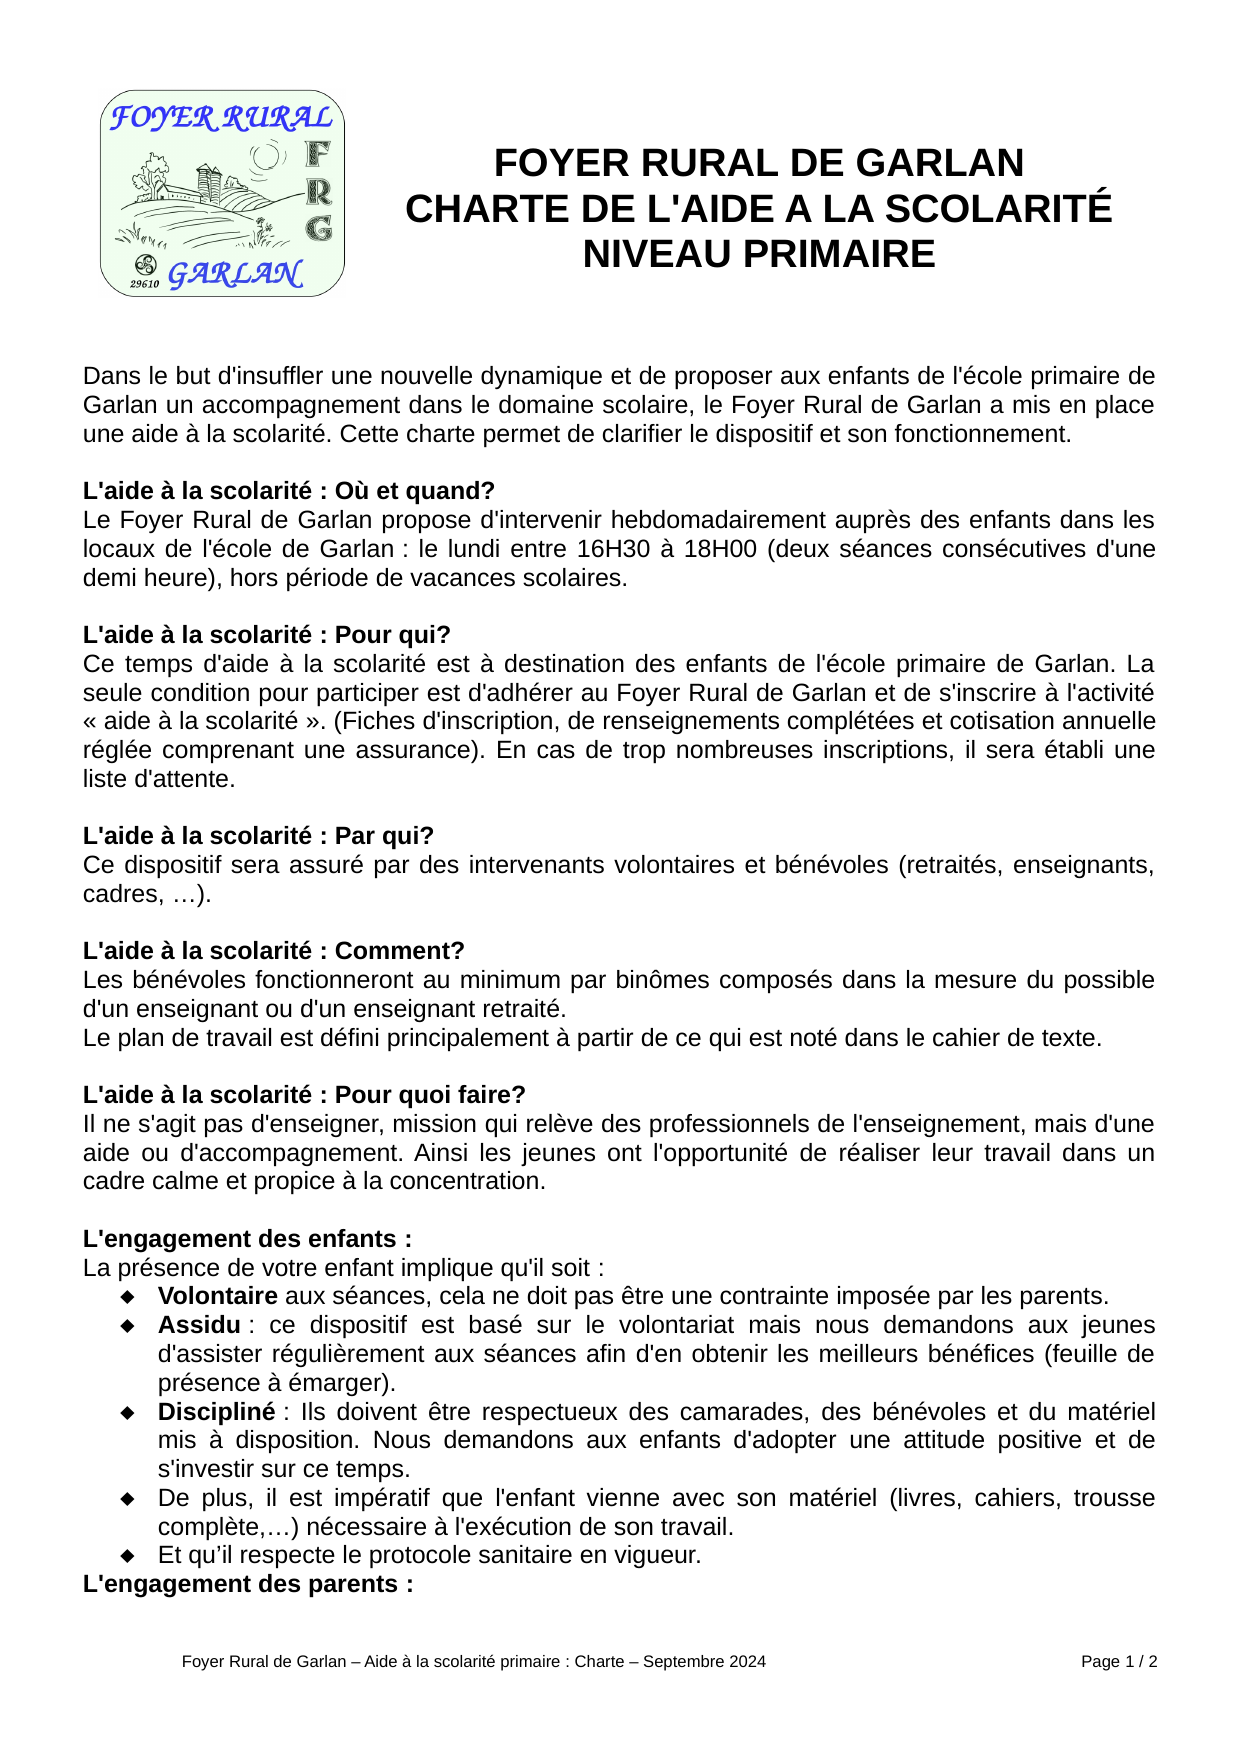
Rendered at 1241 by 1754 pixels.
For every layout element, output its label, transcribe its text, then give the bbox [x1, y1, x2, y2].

list Et qu’il respecte le protocole sanitaire en vigueur. [120, 1540, 1157, 1569]
text Il ne s'agit pas d'enseigner, mission qui relève des professionnels de l'enseignement, mais d'une aide ou d'accompagnement. Ainsi les jeunes ont l'opportunité de réaliser leur travail dans un cadre calme et propice à la concentration. [83, 1109, 1157, 1195]
text Dans le but d'insuffler une nouvelle dynamique et de proposer aux enfants de l'école primaire de Garlan un accompagnement dans le domaine scolaire, le Foyer Rural de Garlan a mis en place une aide à la scolarité. Cette charte permet de clarifier le dispositif et son fonctionnement. [83, 361, 1157, 447]
table_header [83, 83, 361, 88]
text L'engagement des parents : [83, 1569, 1157, 1598]
text L'aide à la scolarité : Pour qui? [83, 620, 1157, 649]
table_header FOYER RURAL DE GARLAN CHARTE DE L'AIDE A LA SCOLARITÉ NIVEAU PRIMAIRE [361, 83, 1157, 332]
text L'aide à la scolarité : Où et quand? [83, 476, 1157, 505]
text L'aide à la scolarité : Pour quoi faire? [83, 1080, 1157, 1109]
text Ce temps d'aide à la scolarité est à destination des enfants de l'école primaire de Garlan. La seule condition pour participer est d'adhérer au Foyer Rural de Garlan et de s'inscrire à l'activité « aide à la scolarité ». (Fiches d'inscription, de renseignements complétées et cotisation annuelle réglée comprenant une assurance). En cas de trop nombreuses inscriptions, il sera établi une liste d'attente. [83, 649, 1157, 792]
list De plus, il est impératif que l'enfant vienne avec son matériel (livres, cahiers, trousse complète,…) nécessaire à l'exécution de son travail. [120, 1483, 1157, 1540]
text L'aide à la scolarité : Par qui? [83, 821, 1157, 850]
picture [97, 88, 347, 298]
list Volontaire aux séances, cela ne doit pas être une contrainte imposée par les parents. [120, 1281, 1157, 1310]
table_header [83, 89, 361, 332]
text L'engagement des enfants : [83, 1224, 1157, 1252]
text Ce dispositif sera assuré par des intervenants volontaires et bénévoles (retraités, enseignants, cadres, …). [83, 850, 1157, 907]
list Le plan de travail est défini principalement à partir de ce qui est noté dans le cahier de texte. [83, 1022, 1157, 1051]
text Les bénévoles fonctionneront au minimum par binômes composés dans la mesure du possible d'un enseignant ou d'un enseignant retraité. [83, 965, 1157, 1022]
list Assidu : ce dispositif est basé sur le volontariat mais nous demandons aux jeunes d'assister régulièrement aux séances afin d'en obtenir les meilleurs bénéfices (feuille de présence à émarger). [120, 1310, 1157, 1396]
list Discipliné : Ils doivent être respectueux des camarades, des bénévoles et du matériel mis à disposition. Nous demandons aux enfants d'adopter une attitude positive et de s'investir sur ce temps. [120, 1396, 1157, 1483]
text Le Foyer Rural de Garlan propose d'intervenir hebdomadairement auprès des enfants dans les locaux de l'école de Garlan : le lundi entre 16H30 à 18H00 (deux séances consécutives d'une demi heure), hors période de vacances scolaires. [83, 505, 1157, 591]
text La présence de votre enfant implique qu'il soit : [83, 1252, 1157, 1281]
text L'aide à la scolarité : Comment? [83, 936, 1157, 965]
